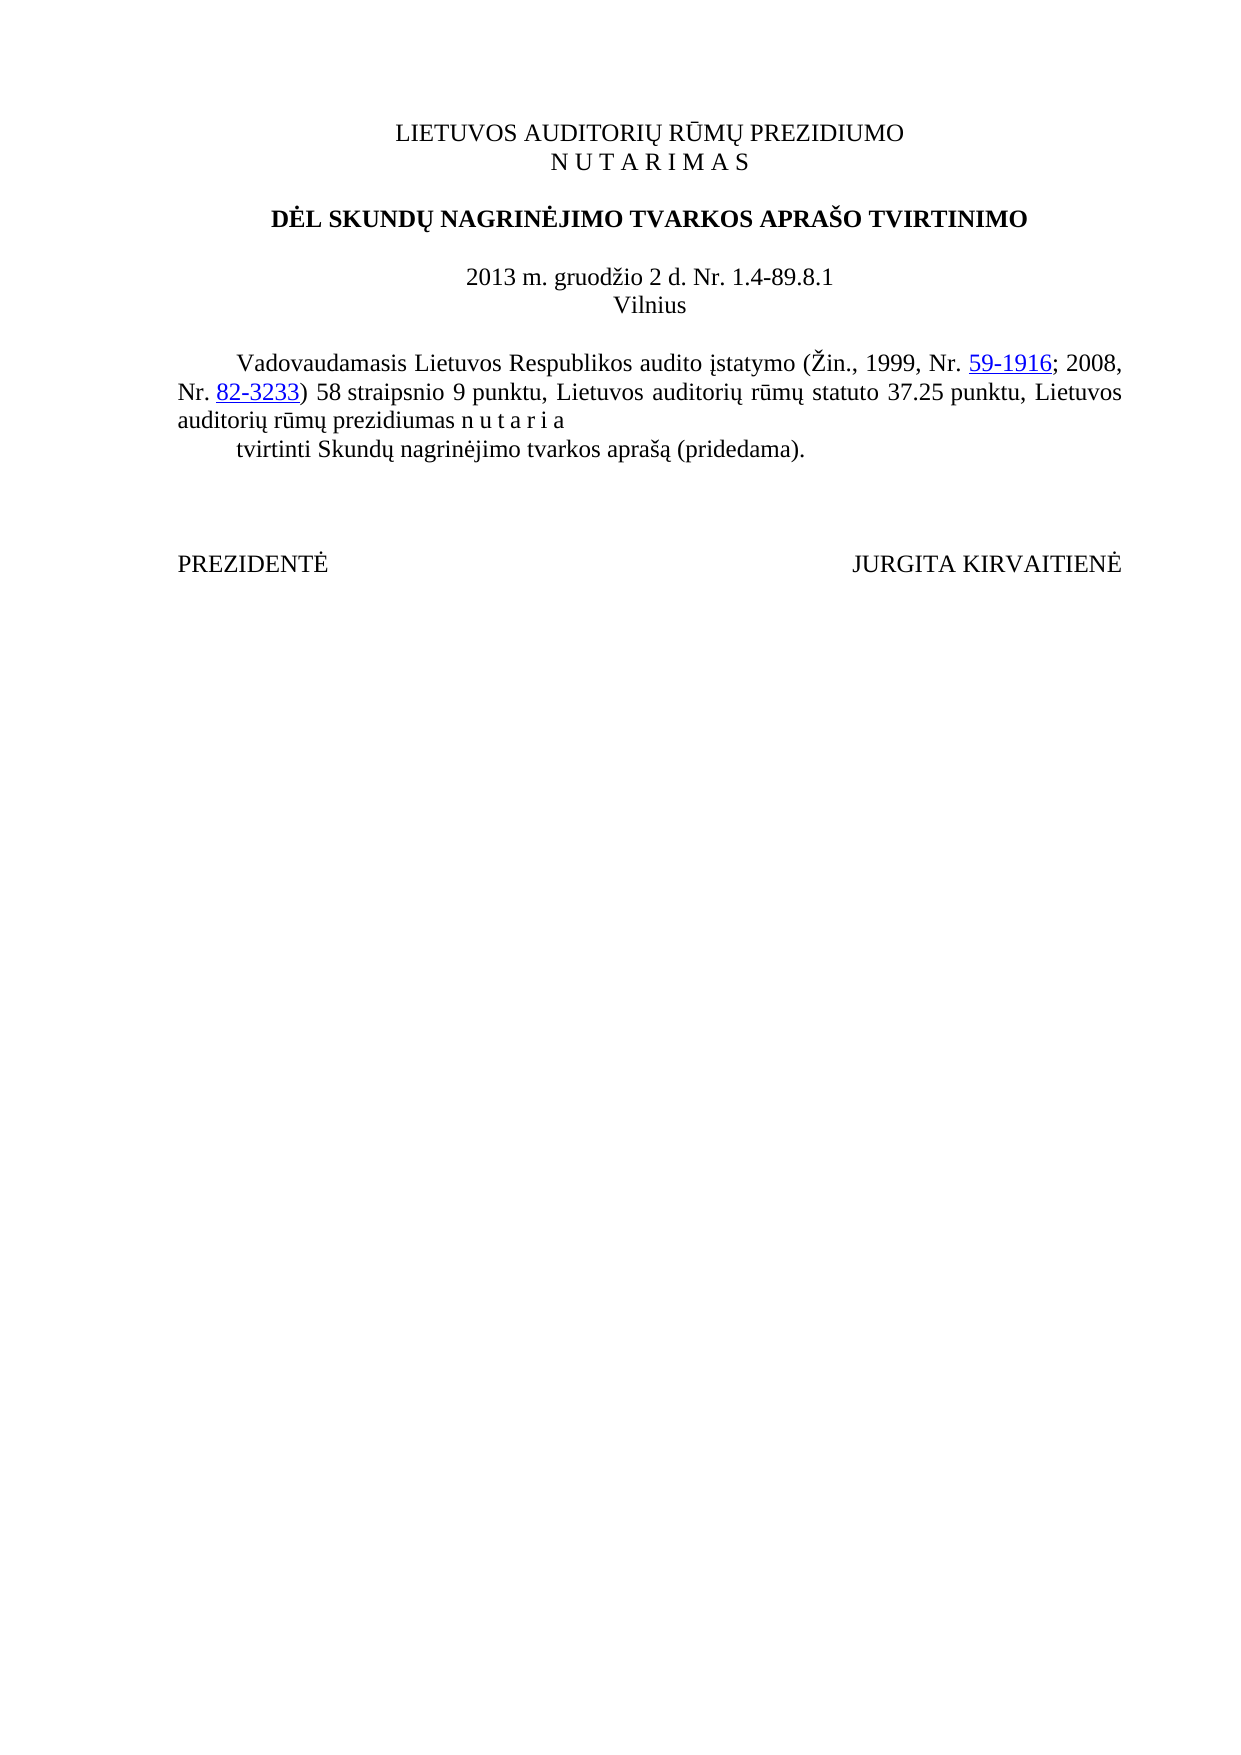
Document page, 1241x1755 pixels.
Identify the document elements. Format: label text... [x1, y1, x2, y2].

text DĖL skundų nagrinėjimo tvarkos aprašo tvirtinimo [177, 204, 1122, 233]
text LIETUVOS AUDITORIŲ RŪMŲ PREZIDIUMO [177, 118, 1122, 147]
text tvirtinti Skundų nagrinėjimo tvarkos aprašą (pridedama). [177, 434, 1122, 463]
text Vilnius [177, 291, 1122, 319]
text 2013 m. gruodžio 2 d. Nr. 1.4-89.8.1 [177, 262, 1122, 291]
text Vadovaudamasis Lietuvos Respublikos audito įstatymo (Žin., 1999, Nr. 59-1916; 2008, Nr. 82-3233) 58 straipsnio 9 punktu, Lietuvos auditorių rūmų statuto 37.25 punktu, Lietuvos auditorių rūmų prezidiumas nutaria [177, 348, 1122, 434]
text N U T A R I M A S [177, 147, 1122, 176]
text PREZIDENTė Jurgita kirvaitienė [177, 549, 1122, 578]
